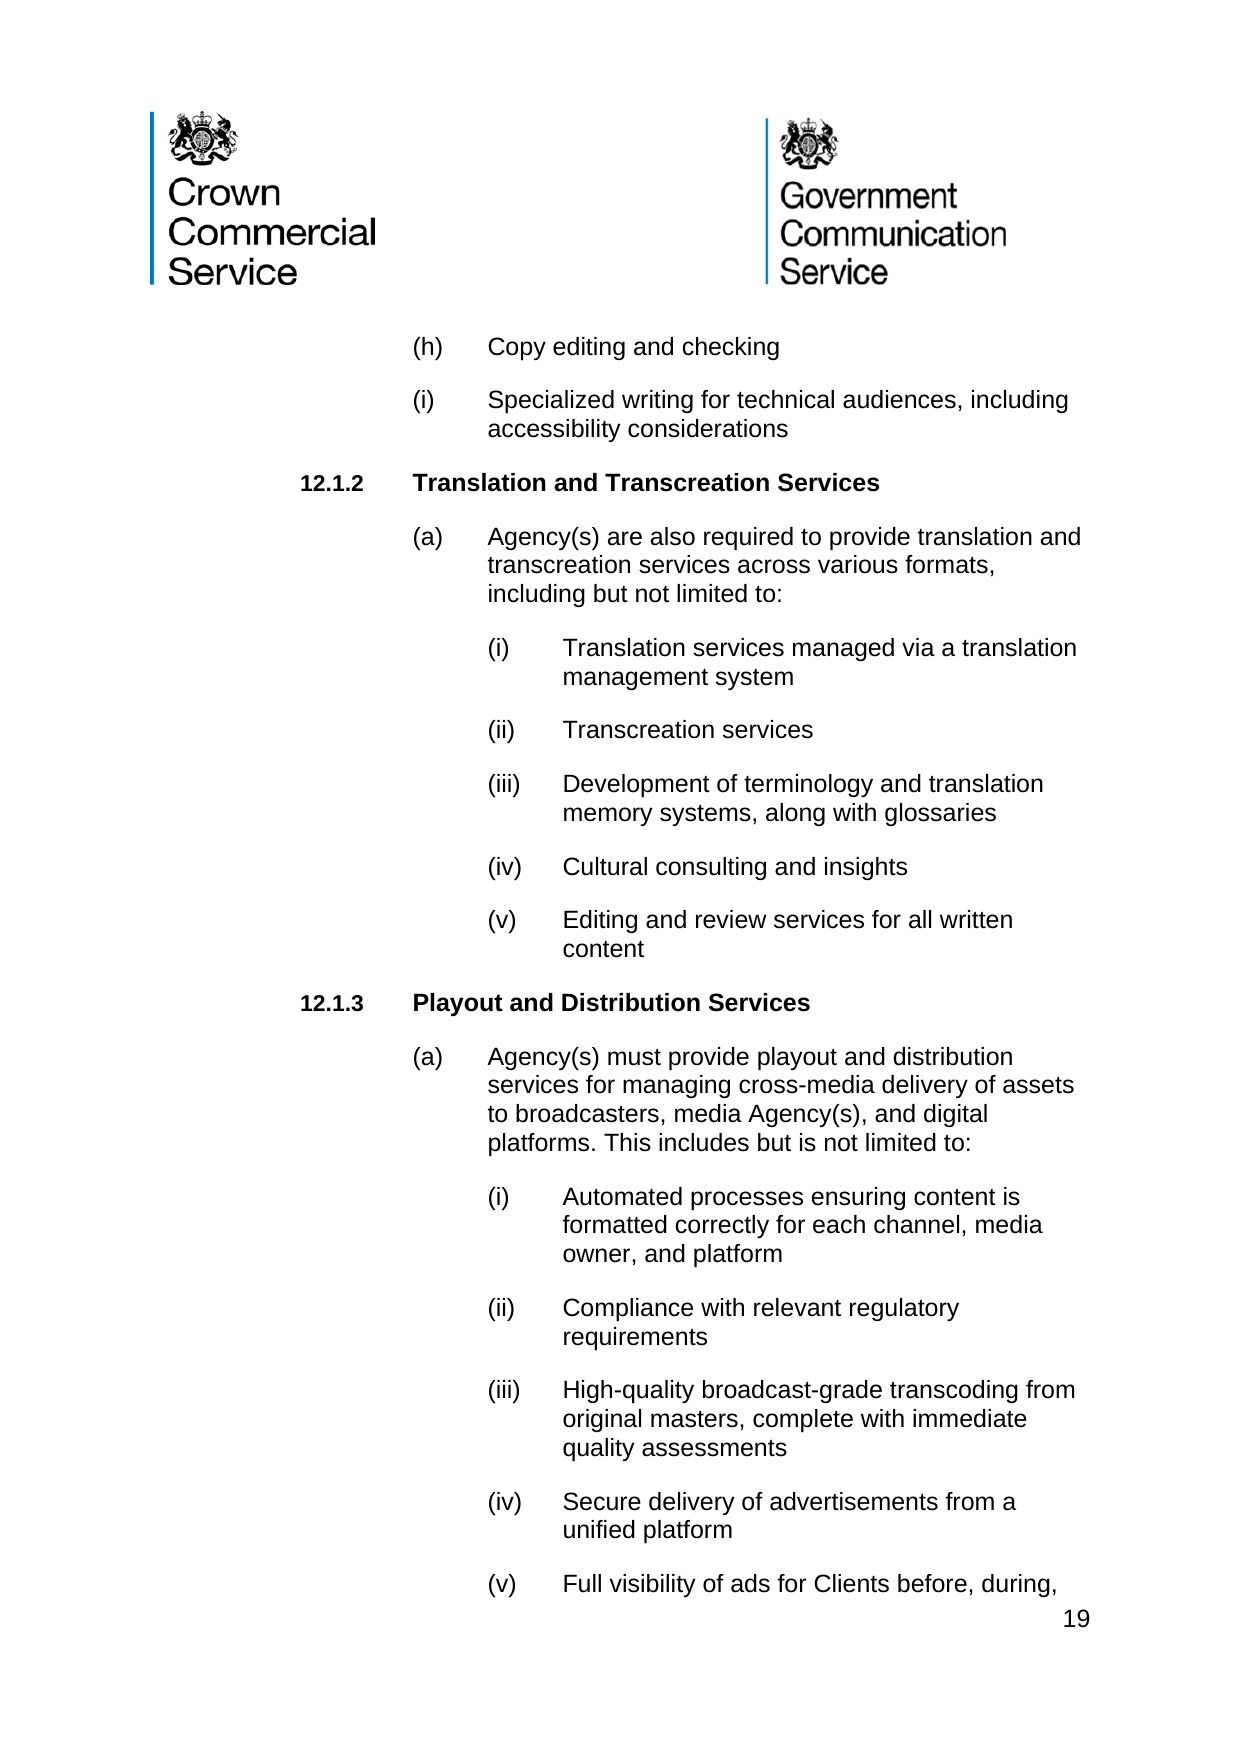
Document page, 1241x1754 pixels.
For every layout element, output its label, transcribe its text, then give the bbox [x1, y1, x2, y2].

list Copy editing and checking [412, 332, 1090, 360]
list Agency(s) are also required to provide translation and transcreation services across various formats, including but not limited to: [412, 522, 1090, 608]
list Playout and Distribution Services [300, 988, 1090, 1017]
list Agency(s) must provide playout and distribution services for managing cross-media delivery of assets to broadcasters, media Agency(s), and digital platforms. This includes but is not limited to: [412, 1042, 1090, 1157]
list Translation services managed via a translation management system [487, 633, 1090, 690]
list Cultural consulting and insights [487, 852, 1090, 880]
list Specialized writing for technical audiences, including accessibility considerations [412, 385, 1090, 443]
list Automated processes ensuring content is formatted correctly for each channel, media owner, and platform [487, 1182, 1090, 1268]
list High-quality broadcast-grade transcoding from original masters, complete with immediate quality assessments [487, 1375, 1090, 1462]
list Transcreation services [487, 715, 1090, 744]
list Translation and Transcreation Services [300, 468, 1090, 497]
list Development of terminology and translation memory systems, along with glossaries [487, 769, 1090, 827]
list Editing and review services for all written content [487, 905, 1090, 963]
list Compliance with relevant regulatory requirements [487, 1293, 1090, 1350]
list Secure delivery of advertisements from a unified platform [487, 1487, 1090, 1544]
list Full visibility of ads for Clients before, during, [487, 1569, 1090, 1598]
